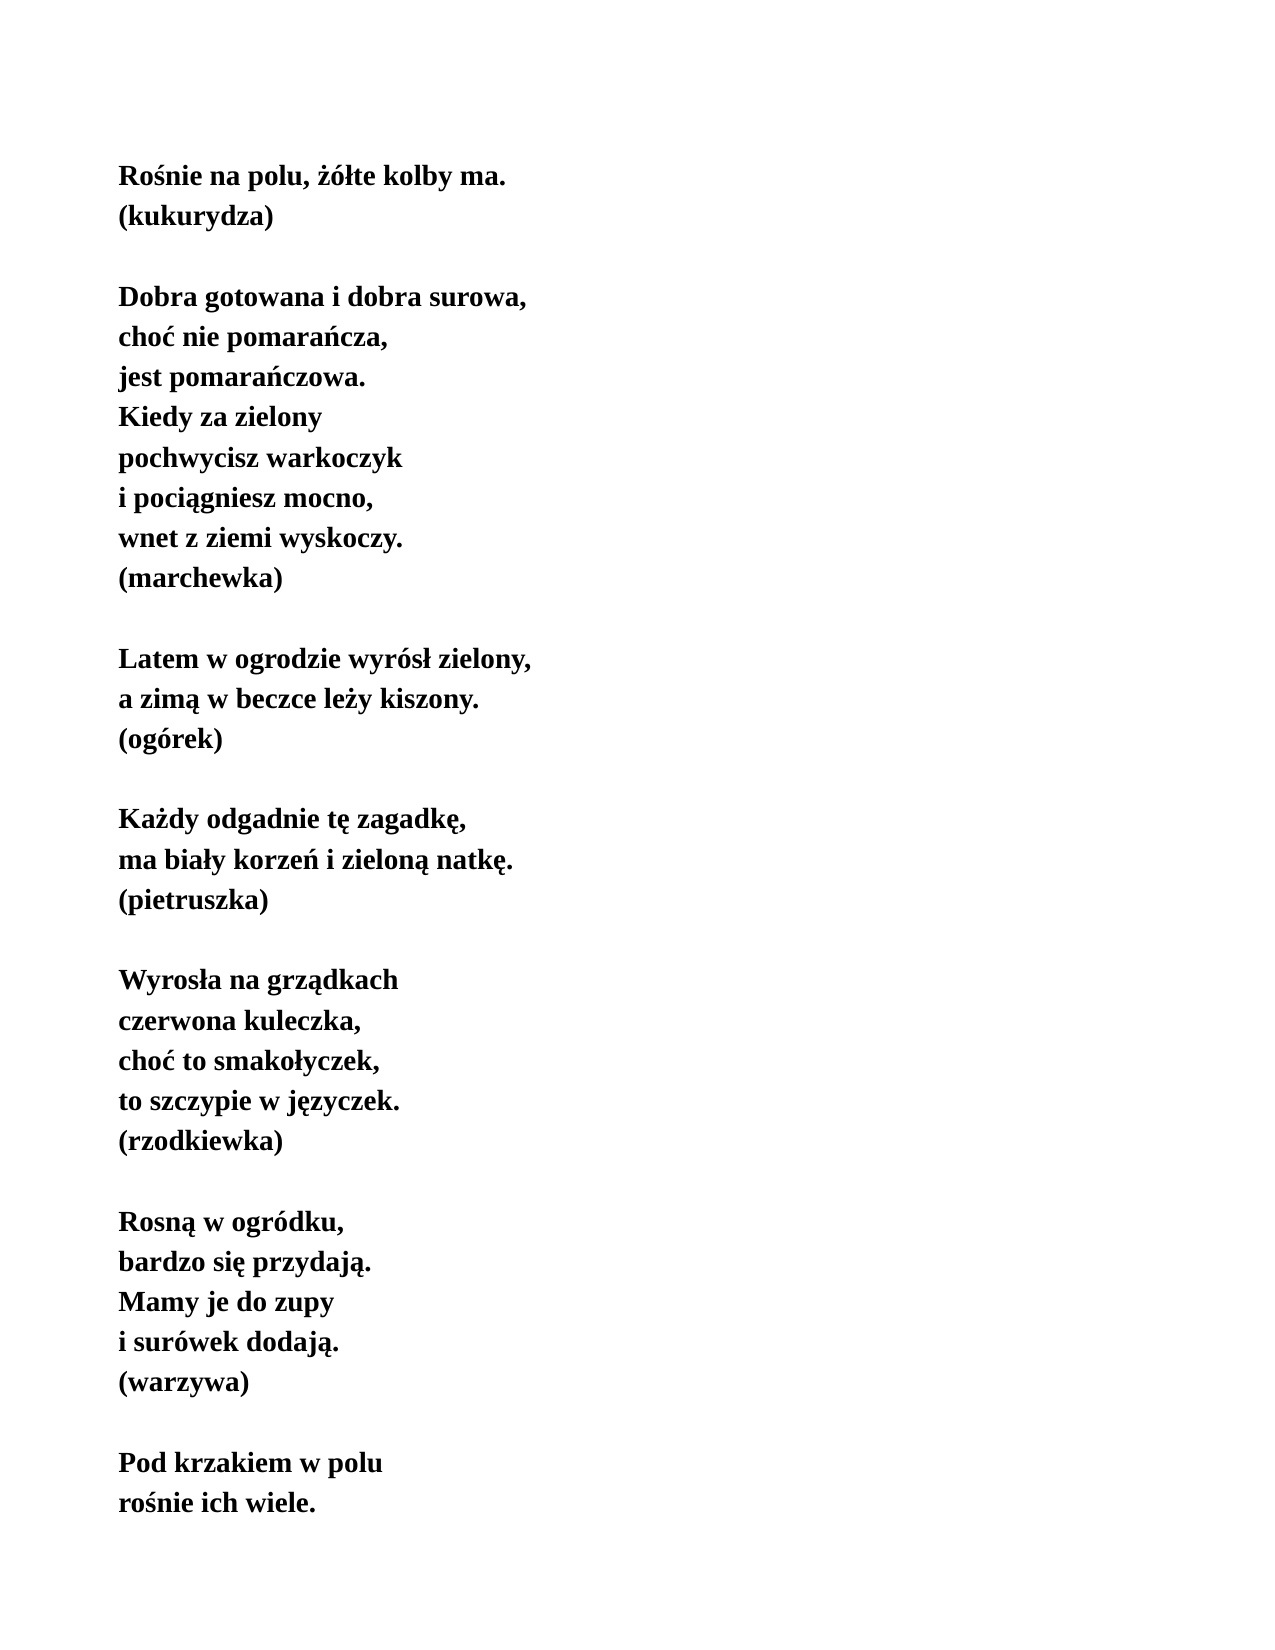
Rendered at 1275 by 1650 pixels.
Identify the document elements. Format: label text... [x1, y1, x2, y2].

text Rośnie na polu, żółte kolby ma. (kukurydza) Dobra gotowana i dobra surowa, choć nie pomarańcza, jest pomarańczowa. Kiedy za zielony pochwycisz warkoczyk i pociągniesz mocno, wnet z ziemi wyskoczy. (marchewka) Latem w ogrodzie wyrósł zielony, a zimą w beczce leży kiszony. (ogórek) Każdy odgadnie tę zagadkę, ma biały korzeń i zieloną natkę. (pietruszka) Wyrosła na grządkach czerwona kuleczka, choć to smakołyczek, to szczypie w języczek. (rzodkiewka) Rosną w ogródku, bardzo się przydają. Mamy je do zupy i surówek dodają. (warzywa) Pod krzakiem w polu rośnie ich wiele. [118, 118, 1157, 1519]
